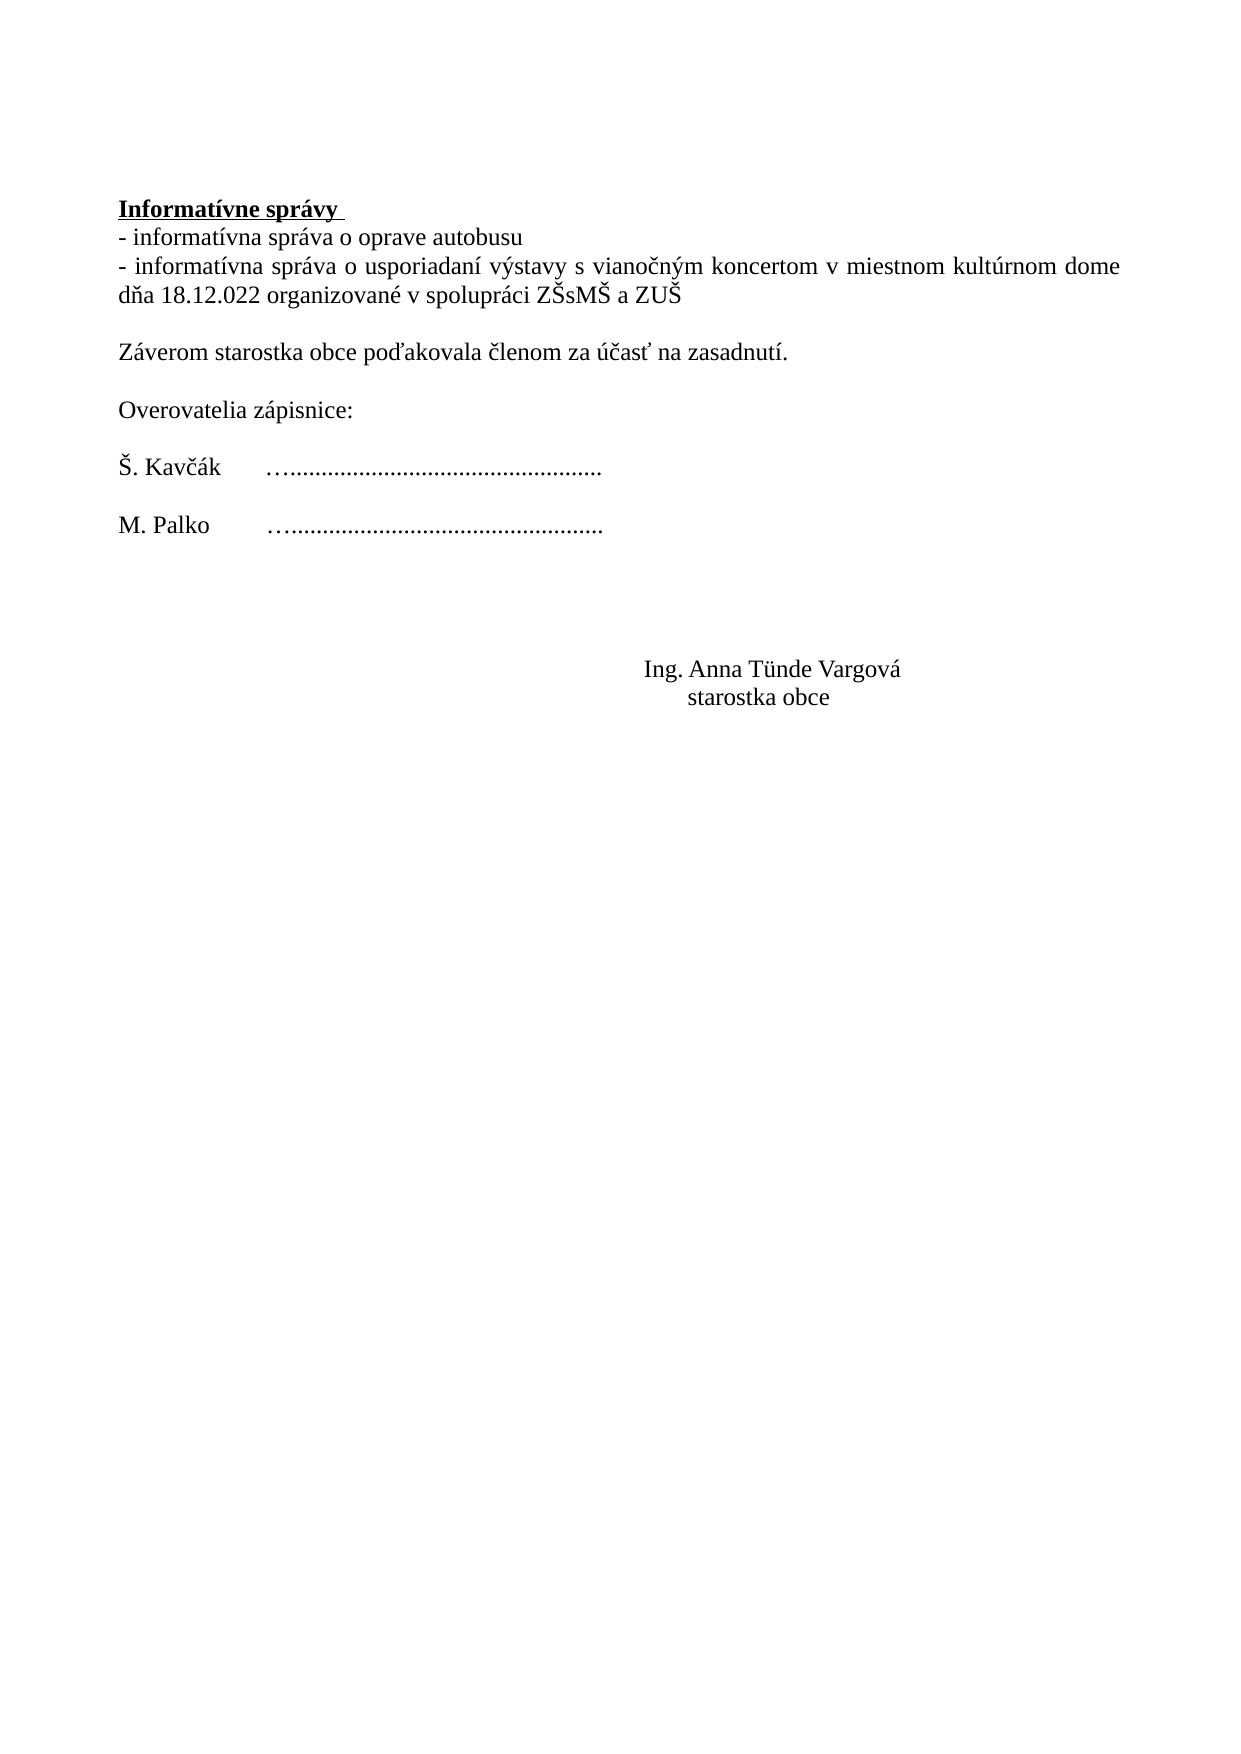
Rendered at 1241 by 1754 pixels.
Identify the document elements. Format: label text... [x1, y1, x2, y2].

text - informatívna správa o usporiadaní výstavy s vianočným koncertom v miestnom kultúrnom dome dňa 18.12.022 organizované v spolupráci ZŠsMŠ a ZUŠ [118, 251, 1122, 309]
text starostka obce [644, 682, 1122, 711]
text Informatívne správy [118, 194, 1122, 222]
text Š. Kavčák ….................................................. [118, 452, 1122, 481]
text - informatívna správa o oprave autobusu [118, 222, 1122, 251]
text Záverom starostka obce poďakovala členom za účasť na zasadnutí. [118, 337, 1122, 366]
text M. Palko ….................................................. [118, 510, 1122, 539]
text Overovatelia zápisnice: [118, 395, 1122, 424]
text Ing. Anna Tünde Vargová [644, 654, 1122, 682]
